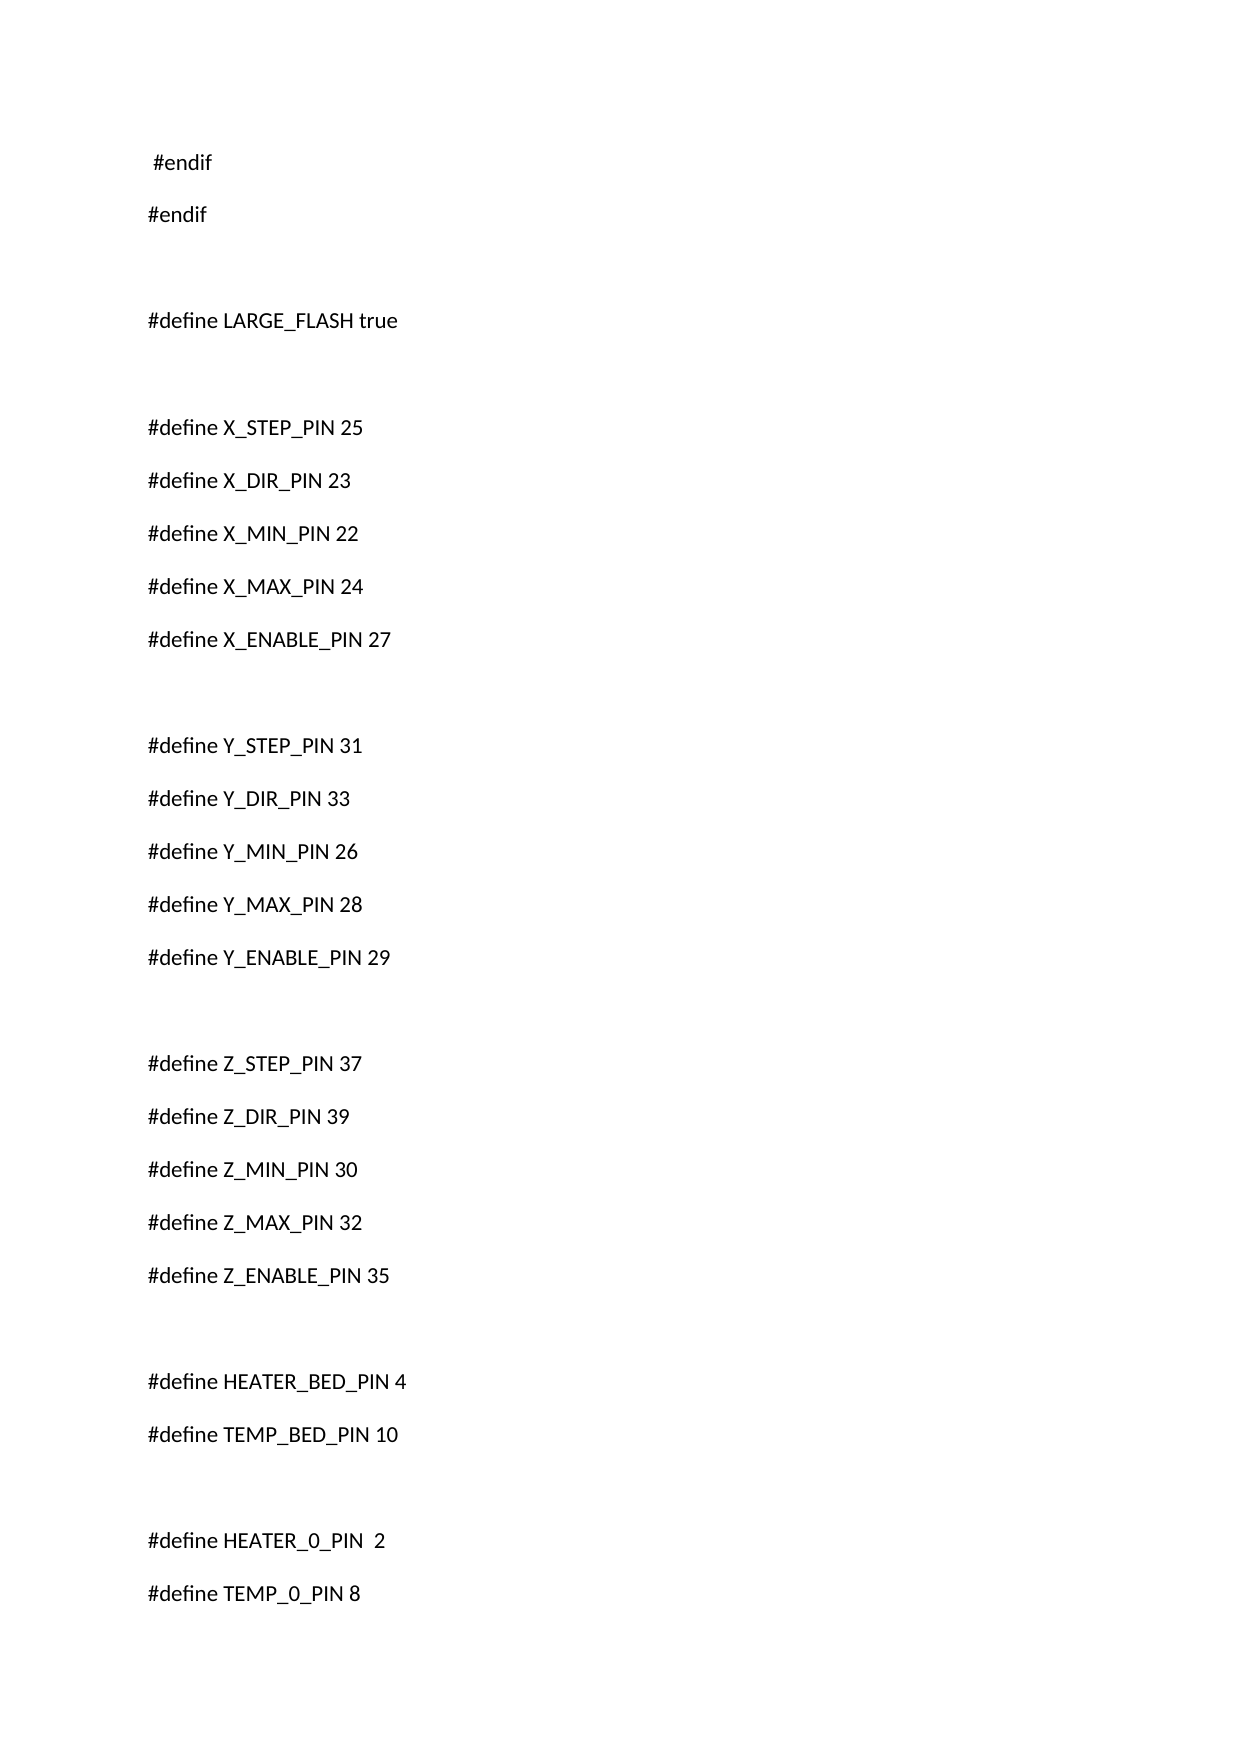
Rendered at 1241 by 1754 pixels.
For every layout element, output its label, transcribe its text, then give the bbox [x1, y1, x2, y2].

text #define Z_MAX_PIN 32 [148, 1208, 1093, 1236]
text #define HEATER_0_PIN 2 [148, 1526, 1093, 1554]
text #endif [148, 148, 1093, 176]
text #define TEMP_BED_PIN 10 [148, 1420, 1093, 1448]
text #define HEATER_BED_PIN 4 [148, 1367, 1093, 1395]
text #define X_ENABLE_PIN 27 [148, 625, 1093, 653]
text #define X_STEP_PIN 25 [148, 413, 1093, 441]
text #define LARGE_FLASH true [148, 307, 1093, 335]
text #endif [148, 201, 1093, 229]
text #define TEMP_0_PIN 8 [148, 1579, 1093, 1607]
text #define Y_STEP_PIN 31 [148, 731, 1093, 759]
text #define Z_ENABLE_PIN 35 [148, 1261, 1093, 1289]
text #define X_MIN_PIN 22 [148, 519, 1093, 547]
text #define Y_MIN_PIN 26 [148, 837, 1093, 865]
text #define Z_STEP_PIN 37 [148, 1049, 1093, 1077]
text #define X_DIR_PIN 23 [148, 466, 1093, 494]
text #define Y_MAX_PIN 28 [148, 890, 1093, 918]
text #define Y_ENABLE_PIN 29 [148, 943, 1093, 971]
text #define Z_DIR_PIN 39 [148, 1102, 1093, 1130]
text #define Y_DIR_PIN 33 [148, 784, 1093, 812]
text #define X_MAX_PIN 24 [148, 572, 1093, 600]
text #define Z_MIN_PIN 30 [148, 1155, 1093, 1183]
